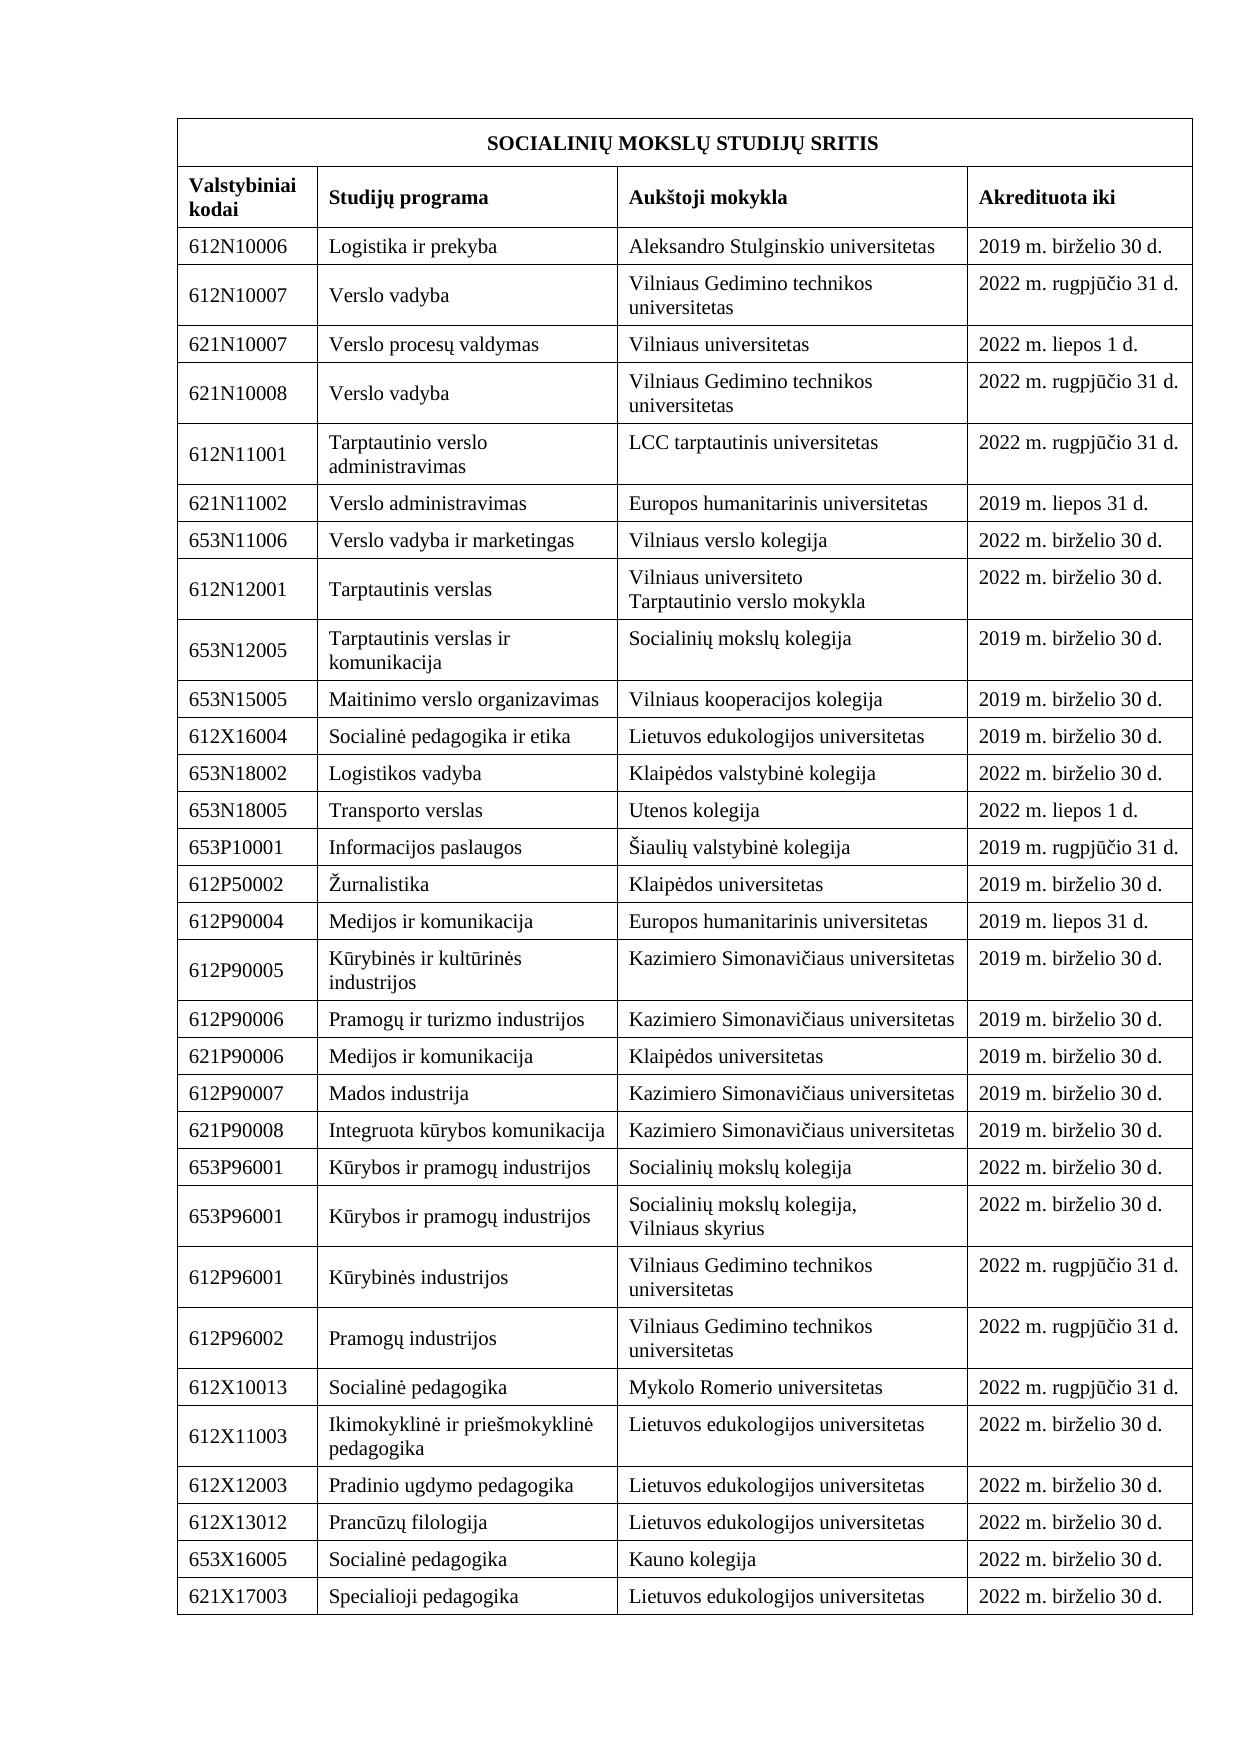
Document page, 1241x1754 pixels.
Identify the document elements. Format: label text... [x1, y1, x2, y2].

table_cell 2022 m. liepos 1 d. [968, 326, 1192, 362]
table_cell 612P96001 [178, 1247, 317, 1307]
table_cell 621N10008 [178, 363, 317, 423]
table_cell Socialinių mokslų kolegija [618, 1149, 967, 1185]
table_cell Ikimokyklinė ir priešmokyklinė pedagogika [318, 1406, 617, 1466]
table_cell 612X12003 [178, 1467, 317, 1503]
table_cell Kūrybos ir pramogų industrijos [318, 1149, 617, 1185]
table_cell Socialinė pedagogika [318, 1369, 617, 1405]
table_cell 2019 m. birželio 30 d. [968, 228, 1192, 264]
table_cell 2022 m. birželio 30 d. [968, 1149, 1192, 1185]
table_cell Utenos kolegija [618, 792, 967, 828]
table_cell Klaipėdos valstybinė kolegija [618, 755, 967, 791]
table_cell Kūrybos ir pramogų industrijos [318, 1186, 617, 1246]
table_cell 2019 m. birželio 30 d. [968, 1038, 1192, 1074]
table_cell 612N10007 [178, 265, 317, 325]
table_cell 2022 m. birželio 30 d. [968, 1578, 1192, 1614]
table_cell Kazimiero Simonavičiaus universitetas [618, 1001, 967, 1037]
table_cell Socialinė pedagogika [318, 1541, 617, 1577]
table_cell Kazimiero Simonavičiaus universitetas [618, 1075, 967, 1111]
table_cell Verslo vadyba [318, 265, 617, 325]
table_cell 612P50002 [178, 866, 317, 902]
table_cell Klaipėdos universitetas [618, 866, 967, 902]
table_cell 2022 m. birželio 30 d. [968, 559, 1192, 619]
table_cell Akredituota iki [968, 167, 1192, 227]
table_cell Aleksandro Stulginskio universitetas [618, 228, 967, 264]
table_cell 2022 m. rugpjūčio 31 d. [968, 265, 1192, 325]
table_cell Vilniaus Gedimino technikos universitetas [618, 1308, 967, 1368]
table_cell 653P10001 [178, 829, 317, 865]
table_cell Verslo vadyba ir marketingas [318, 522, 617, 558]
table_cell Pramogų industrijos [318, 1308, 617, 1368]
table_cell 612X11003 [178, 1406, 317, 1466]
table_cell 2022 m. rugpjūčio 31 d. [968, 1308, 1192, 1368]
table_cell Vilniaus verslo kolegija [618, 522, 967, 558]
table_cell 2022 m. rugpjūčio 31 d. [968, 424, 1192, 484]
table_cell 612P96002 [178, 1308, 317, 1368]
table_cell Lietuvos edukologijos universitetas [618, 718, 967, 754]
table_cell Socialinė pedagogika ir etika [318, 718, 617, 754]
table_cell Maitinimo verslo organizavimas [318, 681, 617, 717]
table_cell Verslo procesų valdymas [318, 326, 617, 362]
table_cell 2022 m. birželio 30 d. [968, 755, 1192, 791]
table_cell 612N11001 [178, 424, 317, 484]
table_cell Medijos ir komunikacija [318, 1038, 617, 1074]
table_cell Lietuvos edukologijos universitetas [618, 1467, 967, 1503]
table_cell 2022 m. rugpjūčio 31 d. [968, 1247, 1192, 1307]
table_cell Pradinio ugdymo pedagogika [318, 1467, 617, 1503]
table_cell 2019 m. birželio 30 d. [968, 1075, 1192, 1111]
table_cell 653N18002 [178, 755, 317, 791]
table_cell Valstybiniai kodai [178, 167, 317, 227]
table_cell 612N12001 [178, 559, 317, 619]
table_cell 2019 m. liepos 31 d. [968, 903, 1192, 939]
table_cell 2019 m. liepos 31 d. [968, 485, 1192, 521]
table_cell Logistika ir prekyba [318, 228, 617, 264]
table_cell Kazimiero Simonavičiaus universitetas [618, 940, 967, 1000]
table_cell 653N11006 [178, 522, 317, 558]
table_cell Transporto verslas [318, 792, 617, 828]
table_cell 621N10007 [178, 326, 317, 362]
table_cell 653N12005 [178, 620, 317, 680]
table_cell Lietuvos edukologijos universitetas [618, 1578, 967, 1614]
table_cell 612X10013 [178, 1369, 317, 1405]
table_cell Studijų programa [318, 167, 617, 227]
table_cell 612X13012 [178, 1504, 317, 1540]
table_cell Logistikos vadyba [318, 755, 617, 791]
table_cell Europos humanitarinis universitetas [618, 903, 967, 939]
table_cell Verslo vadyba [318, 363, 617, 423]
table_cell 612P90007 [178, 1075, 317, 1111]
table_cell 653N18005 [178, 792, 317, 828]
table_cell 612P90005 [178, 940, 317, 1000]
table_cell 2019 m. birželio 30 d. [968, 718, 1192, 754]
table_cell Lietuvos edukologijos universitetas [618, 1504, 967, 1540]
table_header socialinių mokslų studijų sritis [178, 119, 1192, 166]
table_cell 2022 m. birželio 30 d. [968, 1406, 1192, 1466]
table_cell 612N10006 [178, 228, 317, 264]
table_cell Klaipėdos universitetas [618, 1038, 967, 1074]
table_cell 612X16004 [178, 718, 317, 754]
table_cell Tarptautinis verslas [318, 559, 617, 619]
table_cell Socialinių mokslų kolegija, Vilniaus skyrius [618, 1186, 967, 1246]
table_cell Mykolo Romerio universitetas [618, 1369, 967, 1405]
table_cell Kazimiero Simonavičiaus universitetas [618, 1112, 967, 1148]
table_cell Socialinių mokslų kolegija [618, 620, 967, 680]
table_cell Specialioji pedagogika [318, 1578, 617, 1614]
table_cell Mados industrija [318, 1075, 617, 1111]
table_cell 621X17003 [178, 1578, 317, 1614]
table_cell 2022 m. rugpjūčio 31 d. [968, 363, 1192, 423]
table_cell 2022 m. birželio 30 d. [968, 522, 1192, 558]
table_cell 2022 m. birželio 30 d. [968, 1541, 1192, 1577]
table_cell Lietuvos edukologijos universitetas [618, 1406, 967, 1466]
table_cell Vilniaus Gedimino technikos universitetas [618, 363, 967, 423]
table_cell LCC tarptautinis universitetas [618, 424, 967, 484]
table_cell 612P90006 [178, 1001, 317, 1037]
table_cell 2022 m. rugpjūčio 31 d. [968, 1369, 1192, 1405]
table_cell 2019 m. birželio 30 d. [968, 940, 1192, 1000]
table_cell Prancūzų filologija [318, 1504, 617, 1540]
table_cell Verslo administravimas [318, 485, 617, 521]
table_cell Aukštoji mokykla [618, 167, 967, 227]
table_cell 2019 m. birželio 30 d. [968, 1112, 1192, 1148]
table_cell Žurnalistika [318, 866, 617, 902]
table_cell Medijos ir komunikacija [318, 903, 617, 939]
table_cell 621P90006 [178, 1038, 317, 1074]
table_cell Vilniaus Gedimino technikos universitetas [618, 265, 967, 325]
table_cell 2019 m. birželio 30 d. [968, 620, 1192, 680]
table_cell Vilniaus Gedimino technikos universitetas [618, 1247, 967, 1307]
table_cell 2019 m. birželio 30 d. [968, 681, 1192, 717]
table_cell 2022 m. birželio 30 d. [968, 1467, 1192, 1503]
table_cell 653P96001 [178, 1186, 317, 1246]
table_cell 2022 m. liepos 1 d. [968, 792, 1192, 828]
table_cell 612P90004 [178, 903, 317, 939]
table_cell 2022 m. birželio 30 d. [968, 1504, 1192, 1540]
table_cell Informacijos paslaugos [318, 829, 617, 865]
table_cell Vilniaus universiteto Tarptautinio verslo mokykla [618, 559, 967, 619]
table_cell Vilniaus universitetas [618, 326, 967, 362]
table_cell Tarptautinio verslo administravimas [318, 424, 617, 484]
table_cell Šiaulių valstybinė kolegija [618, 829, 967, 865]
table_cell Kauno kolegija [618, 1541, 967, 1577]
table_cell Integruota kūrybos komunikacija [318, 1112, 617, 1148]
table_cell 621N11002 [178, 485, 317, 521]
table_cell Kūrybinės ir kultūrinės industrijos [318, 940, 617, 1000]
table_cell 653P96001 [178, 1149, 317, 1185]
table_cell 2022 m. birželio 30 d. [968, 1186, 1192, 1246]
table_cell 2019 m. birželio 30 d. [968, 1001, 1192, 1037]
table_cell Europos humanitarinis universitetas [618, 485, 967, 521]
table_cell 2019 m. birželio 30 d. [968, 866, 1192, 902]
table_cell 621P90008 [178, 1112, 317, 1148]
table_cell 653X16005 [178, 1541, 317, 1577]
table_cell 2019 m. rugpjūčio 31 d. [968, 829, 1192, 865]
table_cell Tarptautinis verslas ir komunikacija [318, 620, 617, 680]
table_cell Kūrybinės industrijos [318, 1247, 617, 1307]
table_cell 653N15005 [178, 681, 317, 717]
table_cell Pramogų ir turizmo industrijos [318, 1001, 617, 1037]
table_cell Vilniaus kooperacijos kolegija [618, 681, 967, 717]
